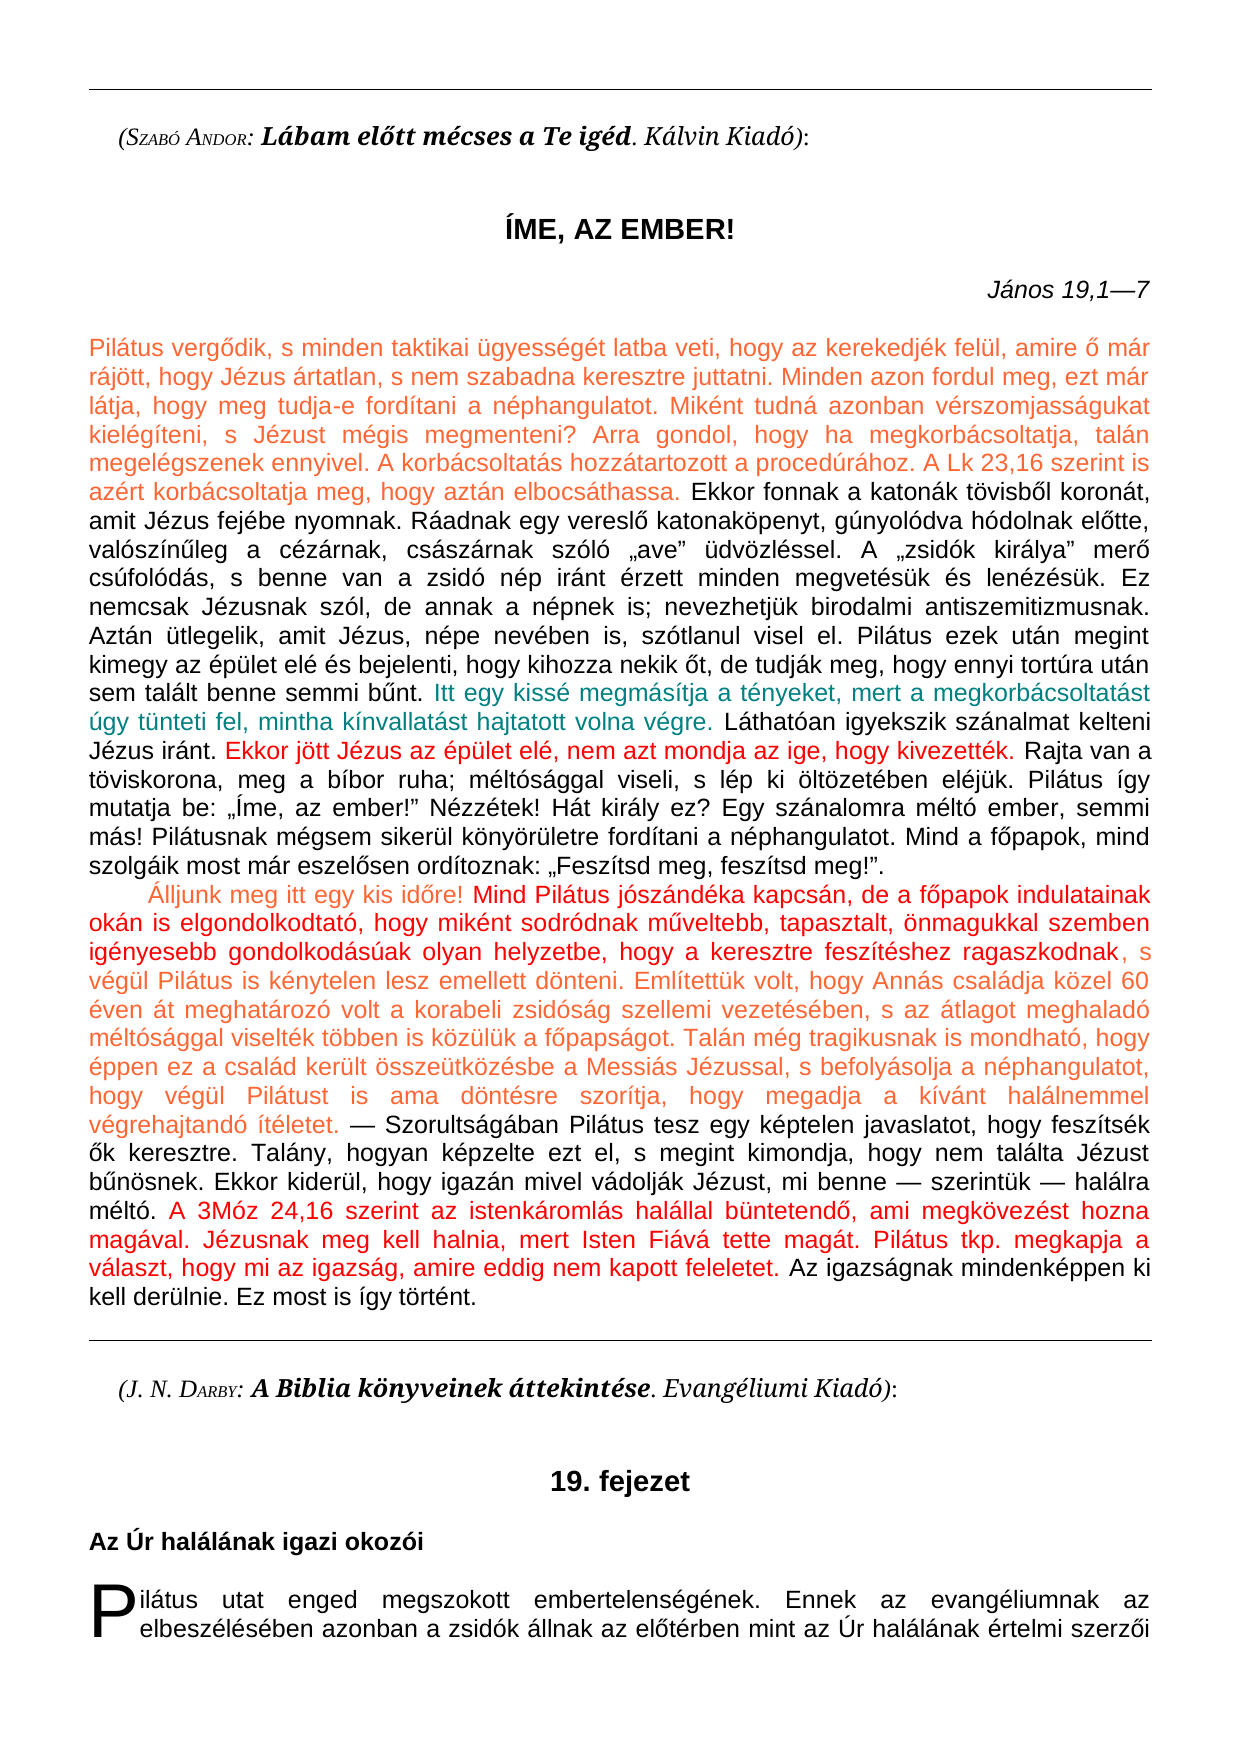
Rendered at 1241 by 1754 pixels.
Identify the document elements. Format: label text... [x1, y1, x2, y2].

text Pilátus utat enged megszokott embertelenségének. Ennek az evangéliumnak az elbeszélésében azonban a zsidók állnak az előtérben mint az Úr halálának értelmi szerzői [88, 1585, 1152, 1643]
text Álljunk meg itt egy kis időre! Mind Pilátus jószándéka kapcsán, de a főpapok indulatainak okán is elgondolkodtató, hogy miként sodródnak műveltebb, tapasztalt, önmagukkal szemben igényesebb gondolkodásúak olyan helyzetbe, hogy a keresztre feszítéshez ragaszkodnak, s végül Pilátus is kénytelen lesz emellett dönteni. Említettük volt, hogy Annás családja közel 60 éven át meghatározó volt a korabeli zsidóság szellemi vezetésében, s az átlagot meghaladó méltósággal viselték többen is közülük a főpapságot. Talán még tragikusnak is mondható, hogy éppen ez a család került összeütközésbe a Messiás Jézussal, s befolyásolja a néphangulatot, hogy végül Pilátust is ama döntésre szorítja, hogy megadja a kívánt halálnemmel végrehajtandó ítéletet. — Szorultságában Pilátus tesz egy képtelen javaslatot, hogy feszítsék ők keresztre. Talány, hogyan képzelte ezt el, s megint kimondja, hogy nem találta Jézust bűnösnek. Ekkor kiderül, hogy igazán mivel vádolják Jézust, mi benne — szerintük — halálra méltó. A 3Móz 24,16 szerint az istenkáromlás halállal büntetendő, ami megkövezést hozna magával. Jézusnak meg kell halnia, mert Isten Fiává tette magát. Pilátus tkp. megkapja a választ, hogy mi az igazság, amire eddig nem kapott feleletet. Az igazságnak mindenképpen ki kell derülnie. Ez most is így történt. [88, 880, 1152, 1311]
text (J. N. Darby: A Biblia könyveinek áttekintése. Evangéliumi Kiadó): [88, 1341, 1152, 1434]
text János 19,1―7 [88, 275, 1152, 304]
text ÍME, AZ EMBER! [88, 212, 1152, 246]
text Az Úr halálának igazi okozói [88, 1527, 1152, 1556]
text 19. fejezet [88, 1464, 1152, 1498]
text (Szabó Andor: Lábam előtt mécses a Te igéd. Kálvin Kiadó): [88, 90, 1152, 182]
text Pilátus vergődik, s minden taktikai ügyességét latba veti, hogy az kerekedjék felül, amire ő már rájött, hogy Jézus ártatlan, s nem szabadna keresztre juttatni. Minden azon fordul meg, ezt már látja, hogy meg tudja‑e fordítani a néphangulatot. Miként tudná azonban vérszomjasságukat kielégíteni, s Jézust mégis megmenteni? Arra gondol, hogy ha megkorbácsoltatja, talán megelégszenek ennyivel. A korbácsoltatás hozzátartozott a procedúrához. A Lk 23,16 szerint is azért korbácsoltatja meg, hogy aztán elbocsáthassa. Ekkor fonnak a katonák tövisből koronát, amit Jézus fejébe nyomnak. Ráadnak egy vereslő katonaköpenyt, gúnyolódva hódolnak előtte, valószínűleg a cézárnak, császárnak szóló „ave” üdvözléssel. A „zsidók királya” merő csúfolódás, s benne van a zsidó nép iránt érzett minden megvetésük és lenézésük. Ez nemcsak Jézusnak szól, de annak a népnek is; nevezhetjük birodalmi antiszemitizmusnak. Aztán ütlegelik, amit Jézus, népe nevében is, szótlanul visel el. Pilátus ezek után megint kimegy az épület elé és bejelenti, hogy kihozza nekik őt, de tudják meg, hogy ennyi tortúra után sem talált benne semmi bűnt. Itt egy kissé megmásítja a tényeket, mert a megkorbácsoltatást úgy tünteti fel, mintha kínvallatást hajtatott volna végre. Láthatóan igyekszik szánalmat kelteni Jézus iránt. Ekkor jött Jézus az épület elé, nem azt mondja az ige, hogy kivezették. Rajta van a töviskorona, meg a bíbor ruha; méltósággal viseli, s lép ki öltözetében eléjük. Pilátus így mutatja be: „Íme, az ember!” Nézzétek! Hát király ez? Egy szánalomra méltó ember, semmi más! Pilátusnak mégsem sikerül könyörületre fordítani a néphangulatot. Mind a főpapok, mind szolgáik most már eszelősen ordítoznak: „Feszítsd meg, feszítsd meg!”. [88, 333, 1152, 880]
